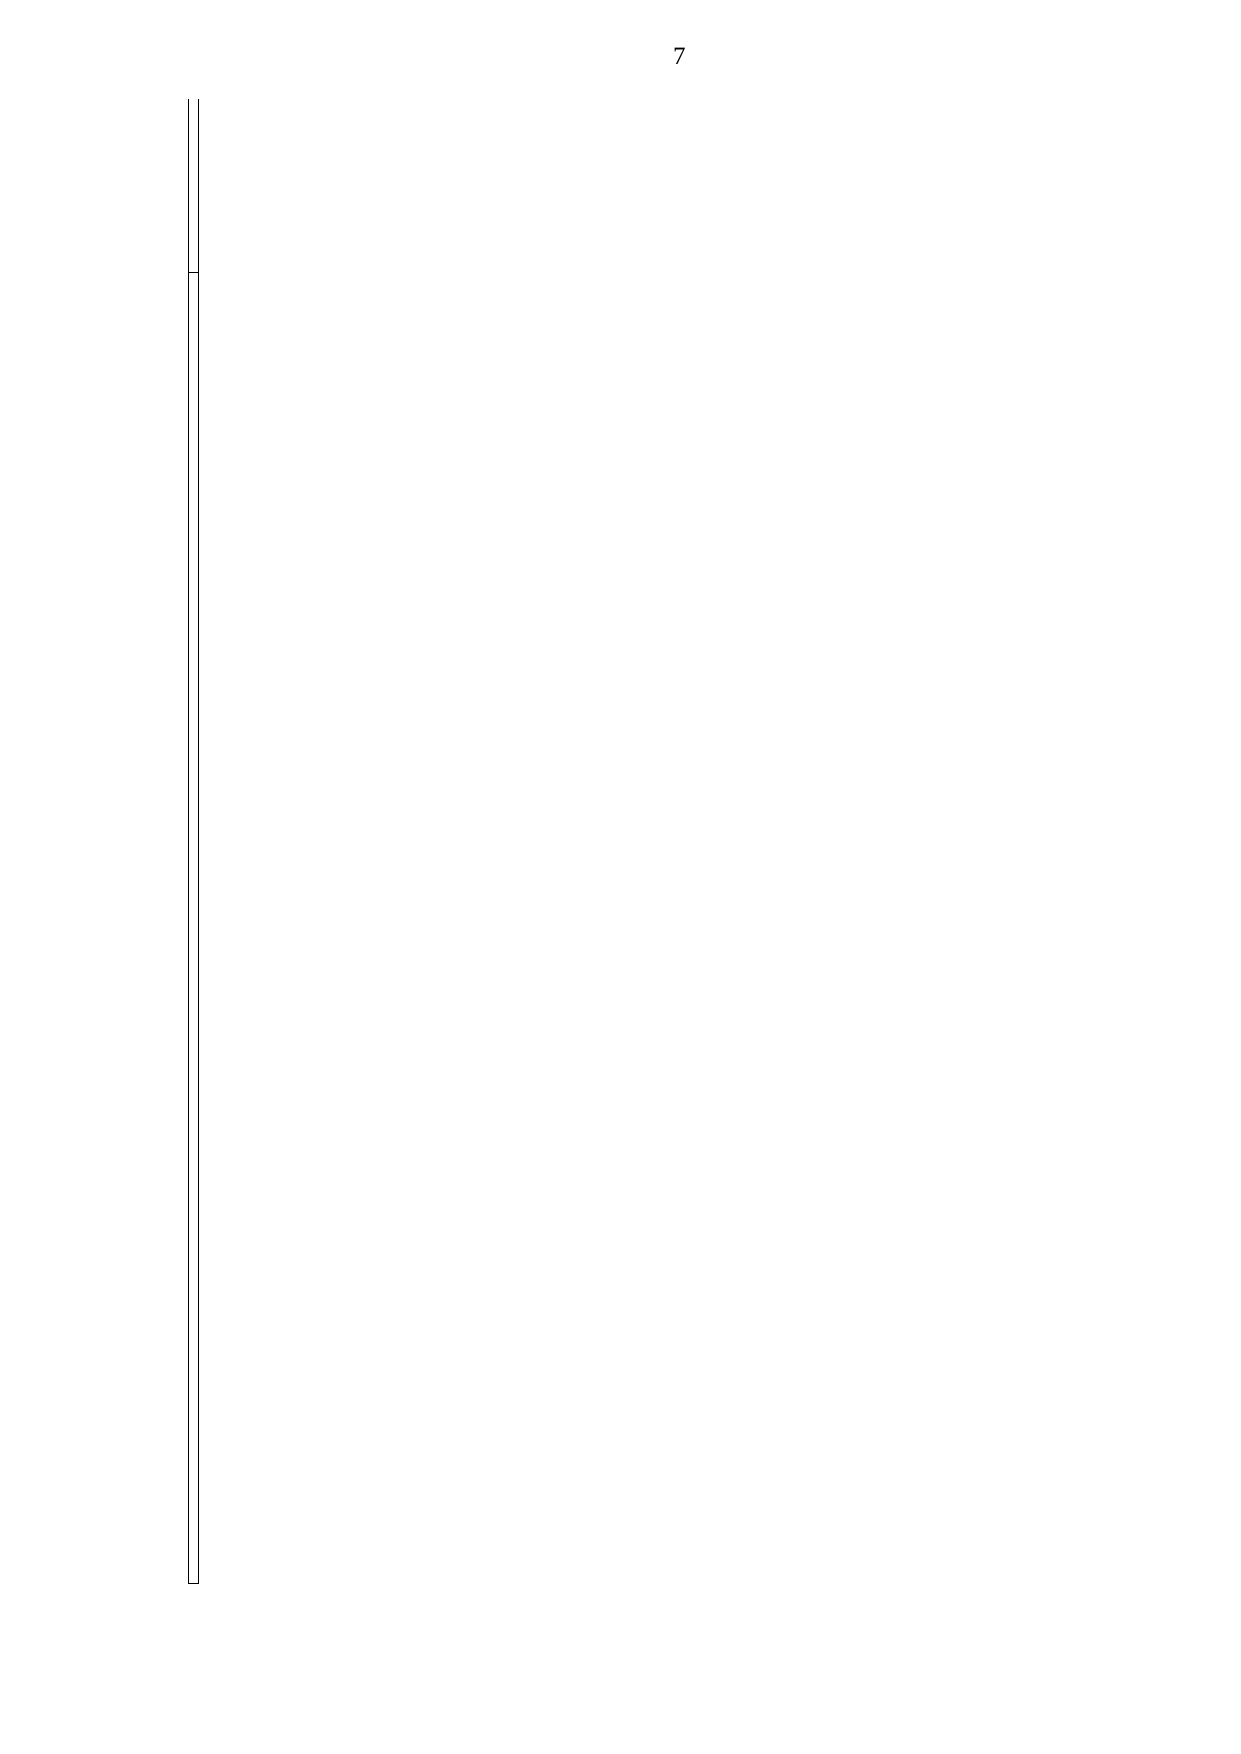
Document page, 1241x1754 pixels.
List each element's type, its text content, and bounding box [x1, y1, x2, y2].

table_cell Adresas [189, 99, 193, 211]
table_cell Pašto kodas [193, 211, 198, 272]
table_cell Priimančios įmonės (kito priimančio asmens) ryšys su siunčiančia dirbti įmone (darbdaviu) ☐dukterinė įmonė3 ☐patronuojanti įmonė3 ☐filialas, atstovybė ☐kita (prašome nurodyti ryšį su siunčiančia dirbti įmone/darbdaviu) _____________________ [189, 273, 198, 1583]
table_cell Valstybė [189, 211, 193, 272]
table_cell Pašto dėžutė [193, 99, 198, 211]
